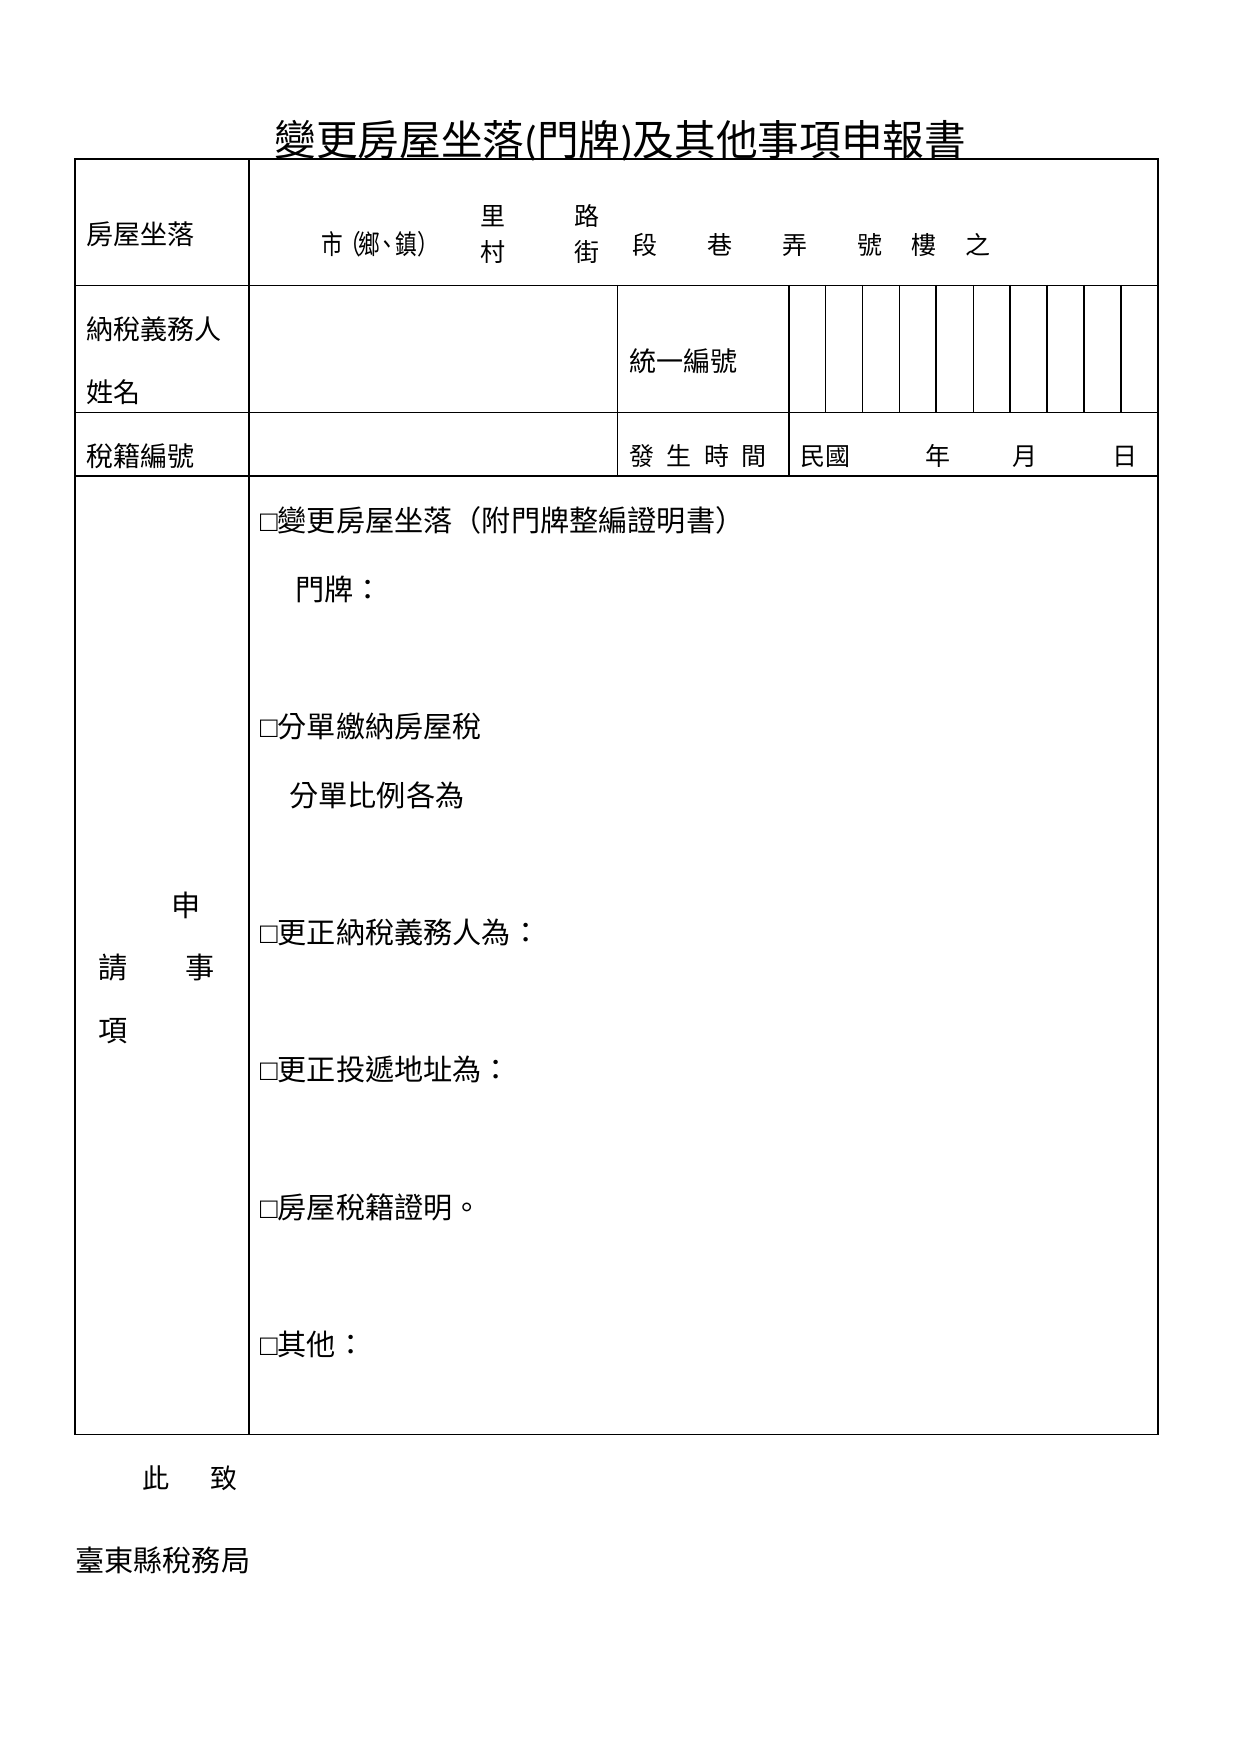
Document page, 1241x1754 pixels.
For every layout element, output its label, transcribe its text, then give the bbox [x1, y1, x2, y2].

table_cell 稅籍編號 [76, 413, 248, 475]
table_cell [863, 286, 899, 411]
table_cell [790, 286, 825, 411]
table_cell 發 生 時 間 [618, 413, 788, 475]
table_header 市（鄉、鎮） 里村 路街 段 巷 弄 號 樓 之 [250, 160, 1157, 285]
table_cell □變更房屋坐落（附門牌整編證明書） 門牌： □分單繳納房屋稅 分單比例各為 □更正納稅義務人為： □更正投遞地址為： □房屋稅籍證明。 □其他： [250, 477, 1157, 1368]
text 此 致 [75, 1435, 1165, 1498]
table_header 房屋坐落 [76, 160, 248, 285]
table_cell [1122, 286, 1157, 411]
table_cell [1085, 286, 1120, 411]
table_cell [1011, 286, 1046, 411]
table_cell [250, 413, 617, 475]
table_cell [250, 1369, 1157, 1434]
table_cell 申請事項 [76, 477, 248, 1434]
text 臺東縣稅務局 [75, 1517, 1165, 1580]
table_cell [937, 286, 973, 411]
table_cell [1048, 286, 1083, 411]
table_cell 統一編號 [618, 286, 788, 411]
table_cell 民國 年 月 日 [790, 413, 1157, 475]
table_cell [250, 286, 617, 411]
text 變更房屋坐落(門牌)及其他事項申報書 [75, 96, 1165, 158]
table_cell 納稅義務人 姓名 [76, 286, 248, 411]
table_cell [974, 286, 1009, 411]
table_cell [900, 286, 935, 411]
table_cell [826, 286, 862, 411]
